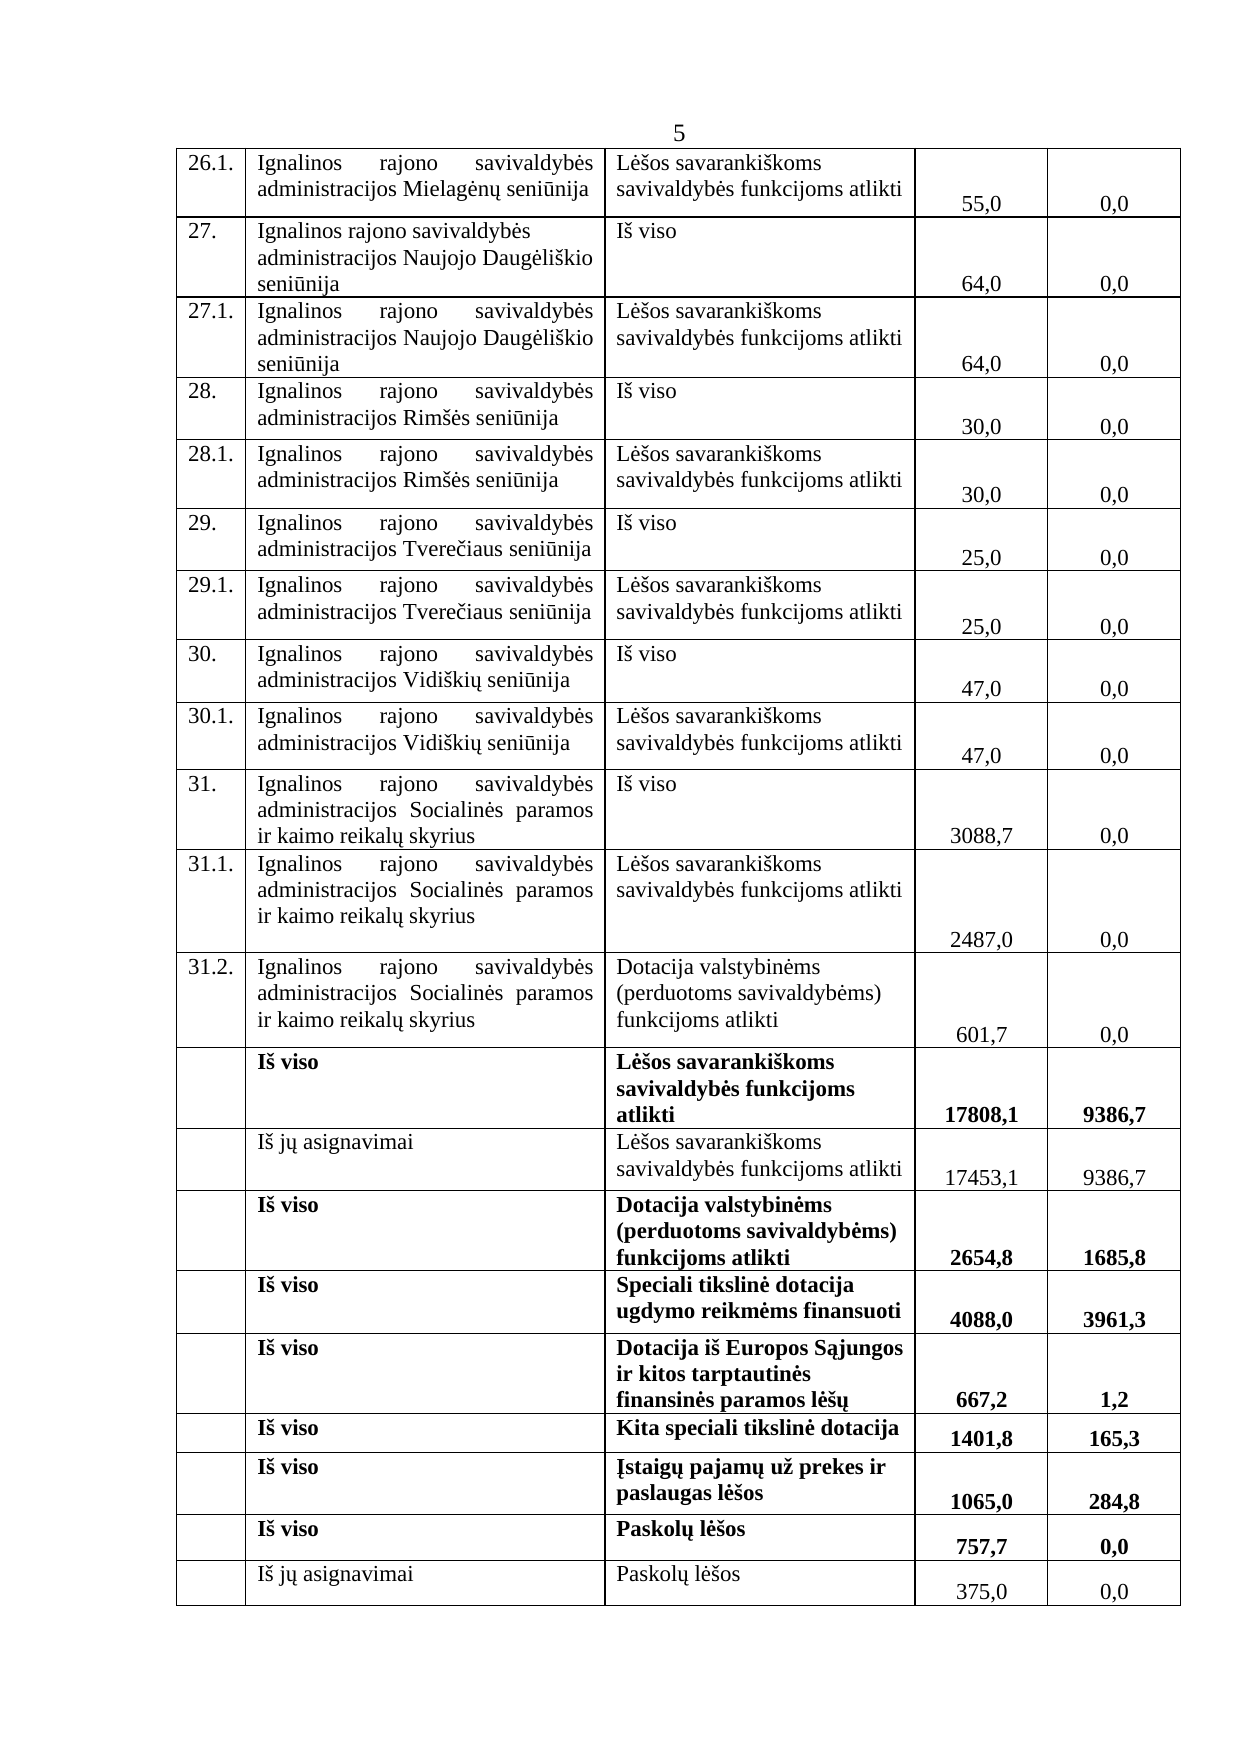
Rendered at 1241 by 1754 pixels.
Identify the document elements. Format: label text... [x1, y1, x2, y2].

table_cell [177, 1561, 245, 1605]
table_cell 29.1. [177, 571, 245, 639]
table_cell 30,0 [916, 440, 1047, 508]
table_cell Lėšos savarankiškoms savivaldybės funkcijoms atlikti [606, 1129, 914, 1190]
table_cell Paskolų lėšos [606, 1561, 914, 1605]
table_cell 0,0 [1048, 440, 1180, 508]
table_cell 0,0 [1048, 850, 1180, 952]
table_cell Ignalinos rajono savivaldybės administracijos Tverečiaus seniūnija [246, 571, 604, 639]
table_cell Speciali tikslinė dotacija ugdymo reikmėms finansuoti [606, 1271, 914, 1332]
table_cell Iš viso [246, 1191, 604, 1270]
table_cell 0,0 [1048, 770, 1180, 849]
table_cell 30. [177, 640, 245, 702]
table_cell 31.1. [177, 850, 245, 952]
table_cell [177, 1271, 245, 1332]
table_cell Paskolų lėšos [606, 1515, 914, 1559]
table_cell [177, 1515, 245, 1559]
table_cell Lėšos savarankiškoms savivaldybės funkcijoms atlikti [606, 149, 914, 216]
table_cell 55,0 [916, 149, 1047, 216]
table_cell 31. [177, 770, 245, 849]
table_cell 0,0 [1048, 298, 1180, 377]
table_cell 0,0 [1048, 509, 1180, 570]
table_cell 17808,1 [916, 1048, 1047, 1127]
table_cell Ignalinos rajono savivaldybės administracijos Mielagėnų seniūnija [246, 149, 604, 216]
table_cell Dotacija valstybinėms (perduotoms savivaldybėms) funkcijoms atlikti [606, 953, 914, 1047]
table_cell Įstaigų pajamų už prekes ir paslaugas lėšos [606, 1453, 914, 1514]
table_cell Ignalinos rajono savivaldybės administracijos Rimšės seniūnija [246, 440, 604, 508]
table_cell 27. [177, 218, 245, 296]
table_cell 30.1. [177, 703, 245, 769]
table_cell 31.2. [177, 953, 245, 1047]
table_cell Ignalinos rajono savivaldybės administracijos Socialinės paramos ir kaimo reikalų skyrius [246, 850, 604, 952]
table_cell [177, 1414, 245, 1452]
table_cell Iš viso [246, 1048, 604, 1127]
table_cell Iš viso [606, 640, 914, 702]
table_cell Iš viso [246, 1515, 604, 1559]
table_cell Iš jų asignavimai [246, 1561, 604, 1605]
table_cell 2654,8 [916, 1191, 1047, 1270]
table_cell Ignalinos rajono savivaldybės administracijos Socialinės paramos ir kaimo reikalų skyrius [246, 953, 604, 1047]
table_cell 375,0 [916, 1561, 1047, 1605]
table_cell Lėšos savarankiškoms savivaldybės funkcijoms atlikti [606, 1048, 914, 1127]
table_cell 26.1. [177, 149, 245, 216]
table_cell Dotacija iš Europos Sąjungos ir kitos tarptautinės finansinės paramos lėšų [606, 1334, 914, 1413]
table_cell 25,0 [916, 509, 1047, 570]
table_cell Lėšos savarankiškoms savivaldybės funkcijoms atlikti [606, 440, 914, 508]
table_cell 0,0 [1048, 703, 1180, 769]
table_cell Ignalinos rajono savivaldybės administracijos Rimšės seniūnija [246, 378, 604, 439]
table_cell 0,0 [1048, 1515, 1180, 1559]
table_cell 1685,8 [1048, 1191, 1180, 1270]
table_cell 667,2 [916, 1334, 1047, 1413]
table_cell 165,3 [1048, 1414, 1180, 1452]
table_cell 1065,0 [916, 1453, 1047, 1514]
table_cell 9386,7 [1048, 1129, 1180, 1190]
table_cell Iš jų asignavimai [246, 1129, 604, 1190]
table_cell Kita speciali tikslinė dotacija [606, 1414, 914, 1452]
table_cell [177, 1334, 245, 1413]
table_cell 0,0 [1048, 218, 1180, 296]
table_cell Ignalinos rajono savivaldybės administracijos Tverečiaus seniūnija [246, 509, 604, 570]
table_cell 601,7 [916, 953, 1047, 1047]
table_cell Iš viso [246, 1334, 604, 1413]
table_cell Ignalinos rajono savivaldybės administracijos Vidiškių seniūnija [246, 640, 604, 702]
table_cell 3961,3 [1048, 1271, 1180, 1332]
table_cell Ignalinos rajono savivaldybės administracijos Vidiškių seniūnija [246, 703, 604, 769]
table_cell Iš viso [606, 378, 914, 439]
table_cell 64,0 [916, 218, 1047, 296]
table_cell Iš viso [606, 218, 914, 296]
table_cell 47,0 [916, 703, 1047, 769]
table_cell [177, 1129, 245, 1190]
table_cell 757,7 [916, 1515, 1047, 1559]
table_cell 0,0 [1048, 953, 1180, 1047]
table_cell 0,0 [1048, 378, 1180, 439]
table_cell 47,0 [916, 640, 1047, 702]
table_cell Ignalinos rajono savivaldybės administracijos Socialinės paramos ir kaimo reikalų skyrius [246, 770, 604, 849]
table_cell 29. [177, 509, 245, 570]
table_cell Iš viso [606, 509, 914, 570]
table_cell [177, 1453, 245, 1514]
table_cell Lėšos savarankiškoms savivaldybės funkcijoms atlikti [606, 703, 914, 769]
table_cell Iš viso [246, 1271, 604, 1332]
table_cell 27.1. [177, 298, 245, 377]
table_cell Iš viso [246, 1414, 604, 1452]
table_cell 9386,7 [1048, 1048, 1180, 1127]
table_cell Iš viso [246, 1453, 604, 1514]
table_cell Lėšos savarankiškoms savivaldybės funkcijoms atlikti [606, 298, 914, 377]
table_cell 17453,1 [916, 1129, 1047, 1190]
table_cell 4088,0 [916, 1271, 1047, 1332]
table_cell 0,0 [1048, 149, 1180, 216]
table_cell 25,0 [916, 571, 1047, 639]
table_cell 1401,8 [916, 1414, 1047, 1452]
table_cell 64,0 [916, 298, 1047, 377]
table_cell 0,0 [1048, 1561, 1180, 1605]
table_cell 2487,0 [916, 850, 1047, 952]
table_cell 30,0 [916, 378, 1047, 439]
table_cell [177, 1048, 245, 1127]
table_cell 28. [177, 378, 245, 439]
table_cell [177, 1191, 245, 1270]
table_cell 0,0 [1048, 640, 1180, 702]
table_cell Lėšos savarankiškoms savivaldybės funkcijoms atlikti [606, 571, 914, 639]
table_cell 0,0 [1048, 571, 1180, 639]
table_cell 1,2 [1048, 1334, 1180, 1413]
table_cell Dotacija valstybinėms (perduotoms savivaldybėms) funkcijoms atlikti [606, 1191, 914, 1270]
table_cell Iš viso [606, 770, 914, 849]
table_cell Ignalinos rajono savivaldybės administracijos Naujojo Daugėliškio seniūnija [246, 298, 604, 377]
table_cell Lėšos savarankiškoms savivaldybės funkcijoms atlikti [606, 850, 914, 952]
table_cell 28.1. [177, 440, 245, 508]
table_cell 3088,7 [916, 770, 1047, 849]
table_cell 284,8 [1048, 1453, 1180, 1514]
table_cell Ignalinos rajono savivaldybės administracijos Naujojo Daugėliškio seniūnija [246, 218, 604, 296]
